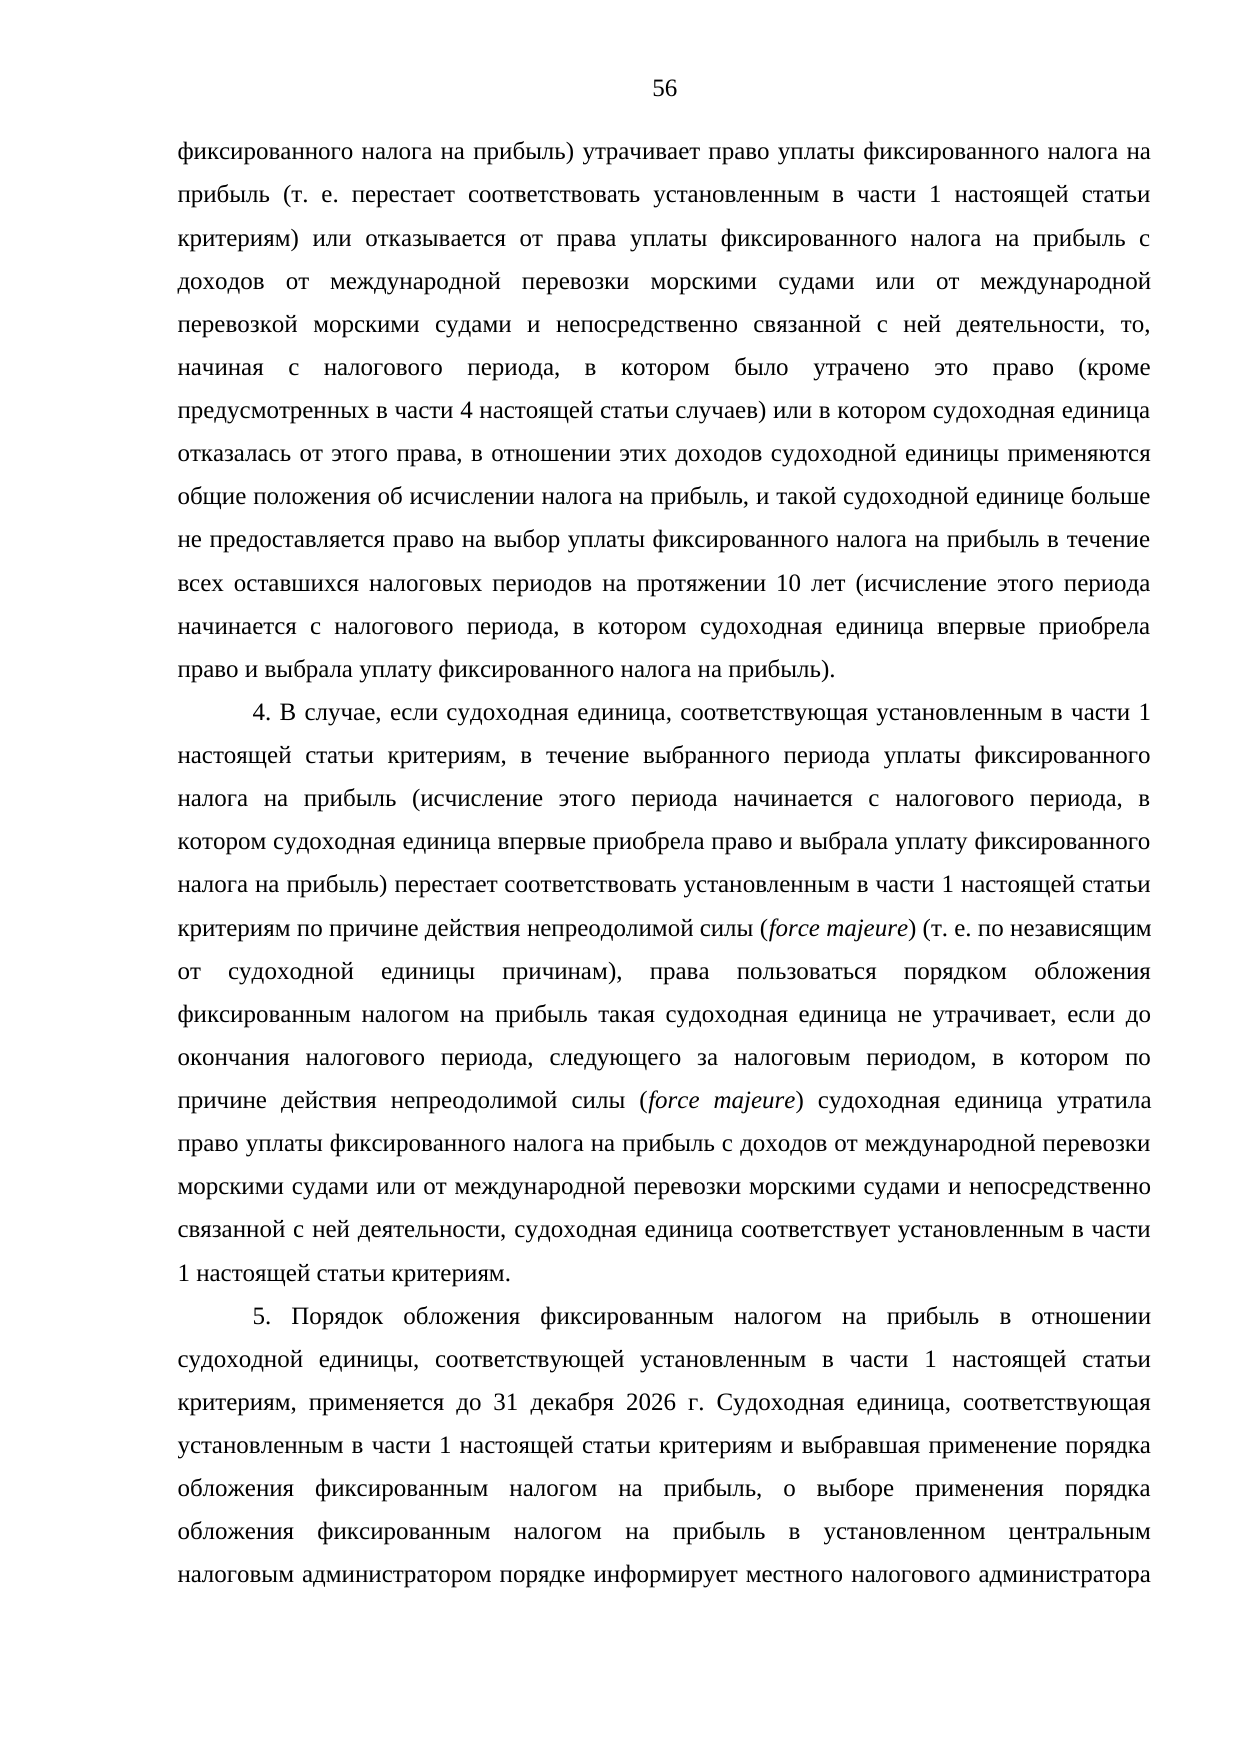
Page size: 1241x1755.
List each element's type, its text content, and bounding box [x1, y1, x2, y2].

text 4. В случае, если судоходная единица, соответствующая установленным в части 1 настоящей статьи критериям, в течение выбранного периода уплаты фиксированного налога на прибыль (исчисление этого периода начинается с налогового периода, в котором судоходная единица впервые приобрела право и выбрала уплату фиксированного налога на прибыль) перестает соответствовать установленным в части 1 настоящей статьи критериям по причине действия непреодолимой силы (force majeure) (т. е. по независящим от судоходной единицы причинам), права пользоваться порядком обложения фиксированным налогом на прибыль такая судоходная единица не утрачивает, если до окончания налогового периода, следующего за налоговым периодом, в котором по причине действия непреодолимой силы (force majeure) судоходная единица утратила право уплаты фиксированного налога на прибыль с доходов от международной перевозки морскими судами или от международной перевозки морскими судами и непосредственно связанной с ней деятельности, судоходная единица соответствует установленным в части 1 настоящей статьи критериям. [177, 697, 1152, 1286]
text фиксированного налога на прибыль) утрачивает право уплаты фиксированного налога на прибыль (т. е. перестает соответствовать установленным в части 1 настоящей статьи критериям) или отказывается от права уплаты фиксированного налога на прибыль с доходов от международной перевозки морскими судами или от международной перевозкой морскими судами и непосредственно связанной с ней деятельности, то, начиная с налогового периода, в котором было утрачено это право (кроме предусмотренных в части 4 настоящей статьи случаев) или в котором судоходная единица отказалась от этого права, в отношении этих доходов судоходной единицы применяются общие положения об исчислении налога на прибыль, и такой судоходной единице больше не предоставляется право на выбор уплаты фиксированного налога на прибыль в течение всех оставшихся налоговых периодов на протяжении 10 лет (исчисление этого периода начинается с налогового периода, в котором судоходная единица впервые приобрела право и выбрала уплату фиксированного налога на прибыль). [177, 136, 1152, 683]
text 5. Порядок обложения фиксированным налогом на прибыль в отношении судоходной единицы, соответствующей установленным в части 1 настоящей статьи критериям, применяется до 31 декабря 2026 г. Судоходная единица, соответствующая установленным в части 1 настоящей статьи критериям и выбравшая применение порядка обложения фиксированным налогом на прибыль, о выборе применения порядка обложения фиксированным налогом на прибыль в установленном центральным налоговым администратором порядке информирует местного налогового администратора [177, 1301, 1152, 1588]
